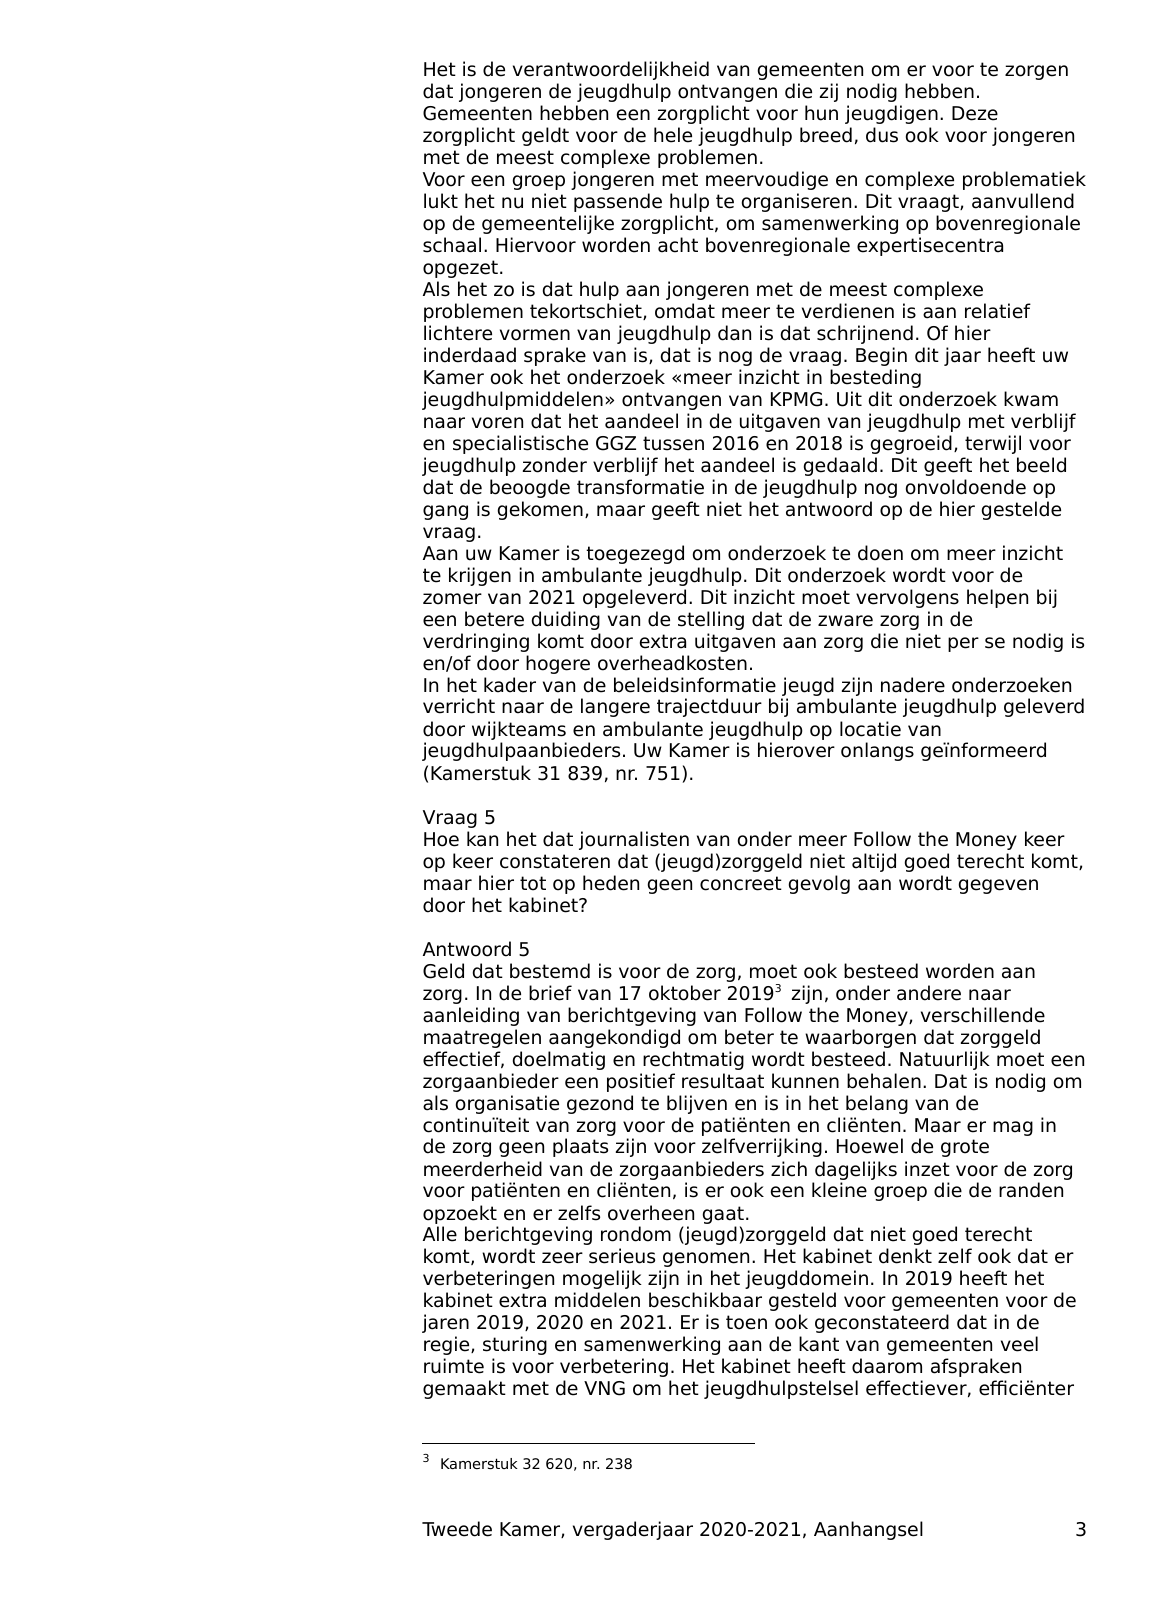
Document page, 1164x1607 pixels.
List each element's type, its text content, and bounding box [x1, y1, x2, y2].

text Aan uw Kamer is toegezegd om onderzoek te doen om meer inzicht te krijgen in ambulante jeugdhulp. Dit onderzoek wordt voor de zomer van 2021 opgeleverd. Dit inzicht moet vervolgens helpen bij een betere duiding van de stelling dat de zware zorg in de verdringing komt door extra uitgaven aan zorg die niet per se nodig is en/of door hogere overheadkosten. [422, 543, 1087, 674]
text Hoe kan het dat journalisten van onder meer Follow the Money keer op keer constateren dat (jeugd)zorggeld niet altijd goed terecht komt, maar hier tot op heden geen concreet gevolg aan wordt gegeven door het kabinet? [422, 828, 1087, 916]
text Voor een groep jongeren met meervoudige en complexe problematiek lukt het nu niet passende hulp te organiseren. Dit vraagt, aanvullend op de gemeentelijke zorgplicht, om samenwerking op bovenregionale schaal. Hiervoor worden acht bovenregionale expertisecentra opgezet. [422, 169, 1087, 279]
text Geld dat bestemd is voor de zorg, moet ook besteed worden aan zorg. In de brief van 17 oktober 2019 zijn, onder andere naar aanleiding van berichtgeving van Follow the Money, verschillende maatregelen aangekondigd om beter te waarborgen dat zorggeld effectief, doelmatig en rechtmatig wordt besteed. Natuurlijk moet een zorgaanbieder een positief resultaat kunnen behalen. Dat is nodig om als organisatie gezond te blijven en is in het belang van de continuïteit van zorg voor de patiënten en cliënten. Maar er mag in de zorg geen plaats zijn voor zelfverrijking. Hoewel de grote meerderheid van de zorgaanbieders zich dagelijks inzet voor de zorg voor patiënten en cliënten, is er ook een kleine groep die de randen opzoekt en er zelfs overheen gaat. [422, 961, 1087, 1224]
text Als het zo is dat hulp aan jongeren met de meest complexe problemen tekortschiet, omdat meer te verdienen is aan relatief lichtere vormen van jeugdhulp dan is dat schrijnend. Of hier inderdaad sprake van is, dat is nog de vraag. Begin dit jaar heeft uw Kamer ook het onderzoek «meer inzicht in besteding jeugdhulpmiddelen» ontvangen van KPMG. Uit dit onderzoek kwam naar voren dat het aandeel in de uitgaven van jeugdhulp met verblijf en specialistische GGZ tussen 2016 en 2018 is gegroeid, terwijl voor jeugdhulp zonder verblijf het aandeel is gedaald. Dit geeft het beeld dat de beoogde transformatie in de jeugdhulp nog onvoldoende op gang is gekomen, maar geeft niet het antwoord op de hier gestelde vraag. [422, 279, 1087, 543]
text Vraag 5 [422, 807, 1087, 828]
text Het is de verantwoordelijkheid van gemeenten om er voor te zorgen dat jongeren de jeugdhulp ontvangen die zij nodig hebben. Gemeenten hebben een zorgplicht voor hun jeugdigen. Deze zorgplicht geldt voor de hele jeugdhulp breed, dus ook voor jongeren met de meest complexe problemen. [422, 59, 1087, 169]
text In het kader van de beleidsinformatie jeugd zijn nadere onderzoeken verricht naar de langere trajectduur bij ambulante jeugdhulp geleverd door wijkteams en ambulante jeugdhulp op locatie van jeugdhulpaanbieders. Uw Kamer is hierover onlangs geïnformeerd (Kamerstuk 31 839, nr. 751). [422, 674, 1087, 784]
text Antwoord 5 [422, 939, 1087, 961]
text Alle berichtgeving rondom (jeugd)zorggeld dat niet goed terecht komt, wordt zeer serieus genomen. Het kabinet denkt zelf ook dat er verbeteringen mogelijk zijn in het jeugddomein. In 2019 heeft het kabinet extra middelen beschikbaar gesteld voor gemeenten voor de jaren 2019, 2020 en 2021. Er is toen ook geconstateerd dat in de regie, sturing en samenwerking aan de kant van gemeenten veel ruimte is voor verbetering. Het kabinet heeft daarom afspraken gemaakt met de VNG om het jeugdhulpstelsel effectiever, efficiënter [422, 1224, 1087, 1400]
text Kamerstuk 32 620, nr. 238 [422, 1452, 1087, 1474]
